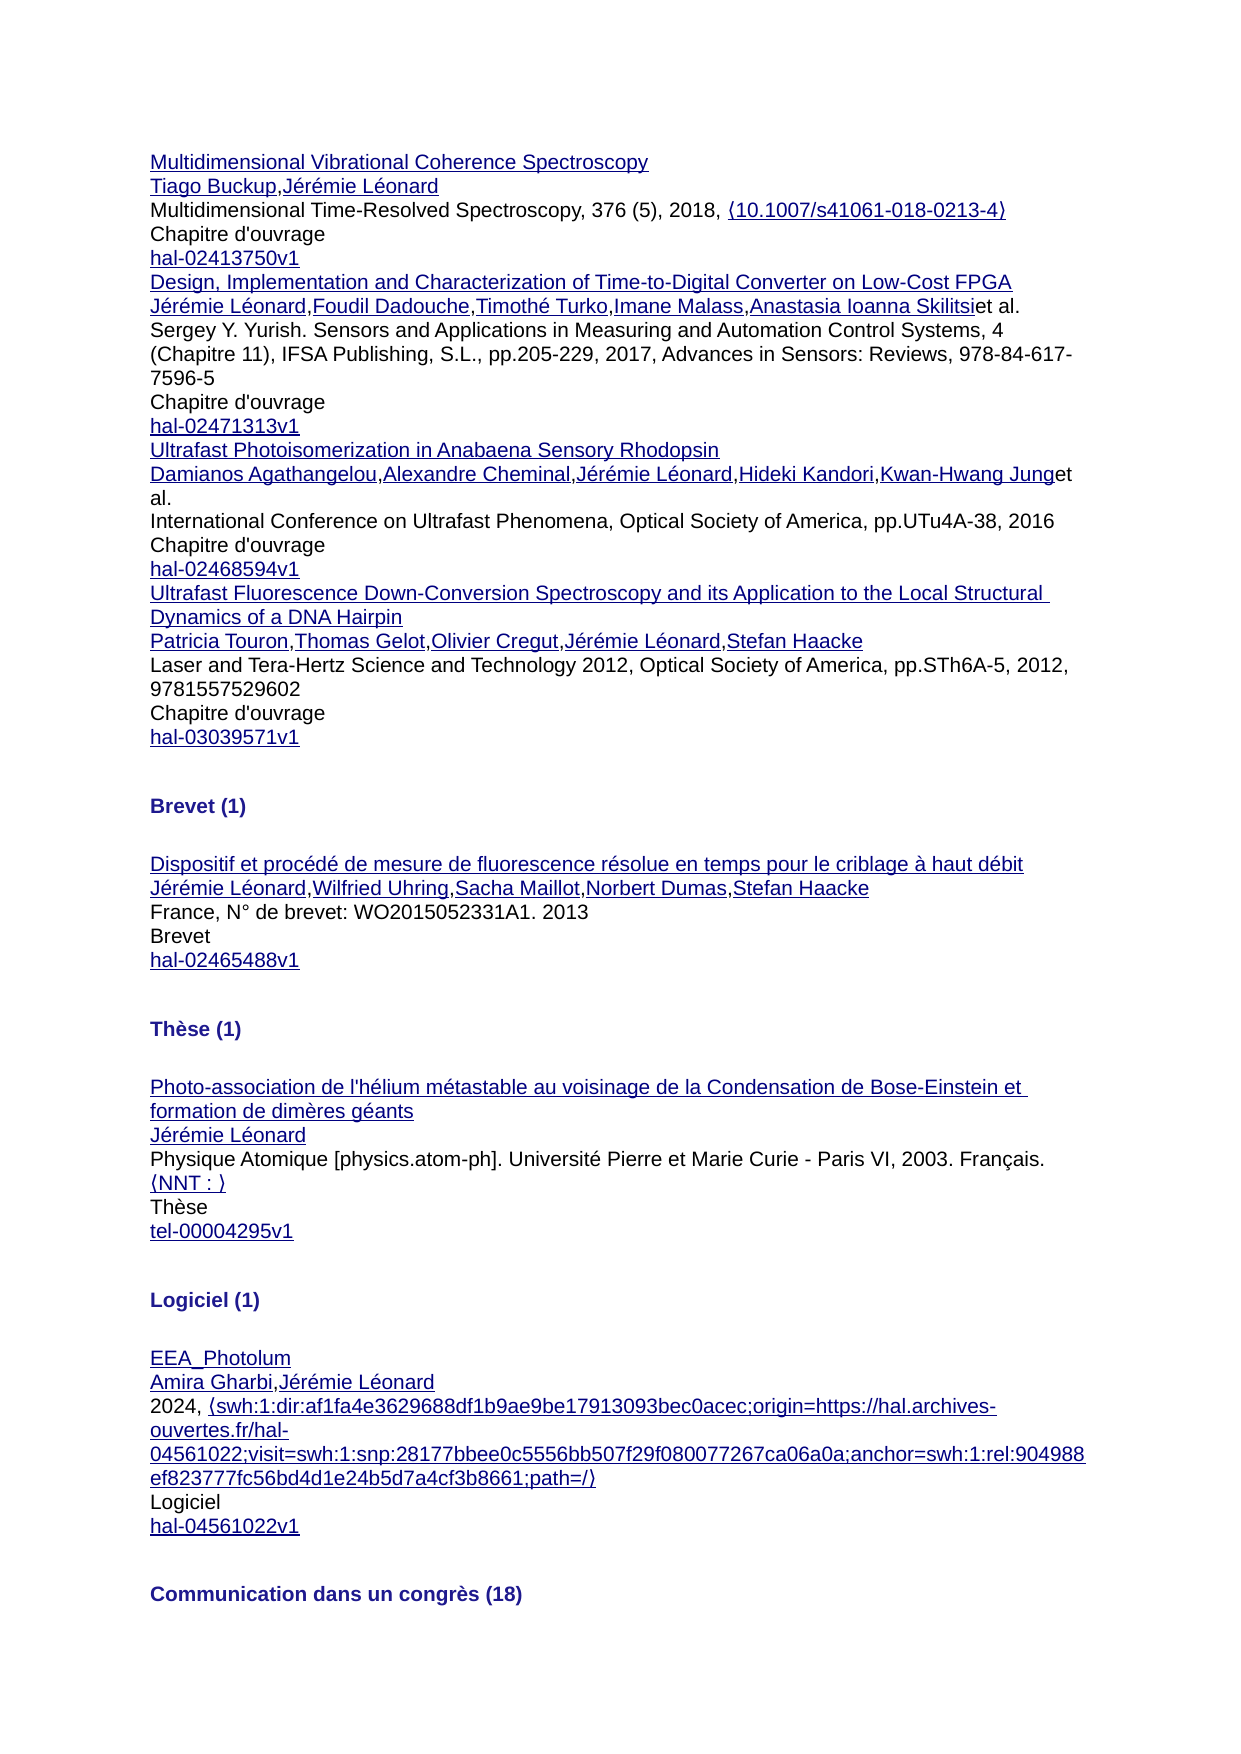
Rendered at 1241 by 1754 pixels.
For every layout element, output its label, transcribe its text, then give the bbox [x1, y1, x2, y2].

subtitle Logiciel (1) [150, 1287, 1090, 1311]
table_cell Ultrafast Fluorescence Down-Conversion Spectroscopy and its Application to the Local Structural Dynamics of a DNA Hairpin Patricia Touron,Thomas Gelot,Olivier Cregut,Jérémie Léonard,Stefan Haacke Laser and Tera-Hertz Science and Technology 2012, Optical Society of America, pp.STh6A-5, 2012, 9781557529602 Chapitre d'ouvrage hal-03039571v1 [150, 581, 1090, 749]
subtitle Communication dans un congrès (18) [150, 1582, 1090, 1606]
subtitle Brevet (1) [150, 794, 1090, 818]
table_cell Ultrafast Photoisomerization in Anabaena Sensory Rhodopsin Damianos Agathangelou,Alexandre Cheminal,Jérémie Léonard,Hideki Kandori,Kwan-Hwang Junget al. International Conference on Ultrafast Phenomena, Optical Society of America, pp.UTu4A-38, 2016 Chapitre d'ouvrage hal-02468594v1 [150, 438, 1090, 581]
table_cell Design, Implementation and Characterization of Time-to-Digital Converter on Low-Cost FPGA Jérémie Léonard,Foudil Dadouche,Timothé Turko,Imane Malass,Anastasia Ioanna Skilitsiet al. Sergey Y. Yurish. Sensors and Applications in Measuring and Automation Control Systems, 4 (Chapitre 11), IFSA Publishing, S.L., pp.205-229, 2017, Advances in Sensors: Reviews, 978-84-617-7596-5 Chapitre d'ouvrage hal-02471313v1 [150, 270, 1090, 437]
table_header Dispositif et procédé de mesure de fluorescence résolue en temps pour le criblage à haut débit Jérémie Léonard,Wilfried Uhring,Sacha Maillot,Norbert Dumas,Stefan Haacke France, N° de brevet: WO2015052331A1. 2013 Brevet hal-02465488v1 [150, 852, 1090, 972]
table_header EEA_Photolum Amira Gharbi,Jérémie Léonard 2024, ⟨swh:1:dir:af1fa4e3629688df1b9ae9be17913093bec0acec;origin=https://hal.archives-ouvertes.fr/hal-04561022;visit=swh:1:snp:28177bbee0c5556bb507f29f080077267ca06a0a;anchor=swh:1:rel:904988ef823777fc56bd4d1e24b5d7a4cf3b8661;path=/⟩ Logiciel hal-04561022v1 [150, 1346, 1090, 1537]
table_header Photo-association de l'hélium métastable au voisinage de la Condensation de Bose-Einstein et formation de dimères géants Jérémie Léonard Physique Atomique [physics.atom-ph]. Université Pierre et Marie Curie - Paris VI, 2003. Français. ⟨NNT : ⟩ Thèse tel-00004295v1 [150, 1075, 1090, 1243]
table_header Multidimensional Vibrational Coherence Spectroscopy Tiago Buckup,Jérémie Léonard Multidimensional Time-Resolved Spectroscopy, 376 (5), 2018, ⟨10.1007/s41061-018-0213-4⟩ Chapitre d'ouvrage hal-02413750v1 [150, 150, 1090, 270]
subtitle Thèse (1) [150, 1017, 1090, 1041]
